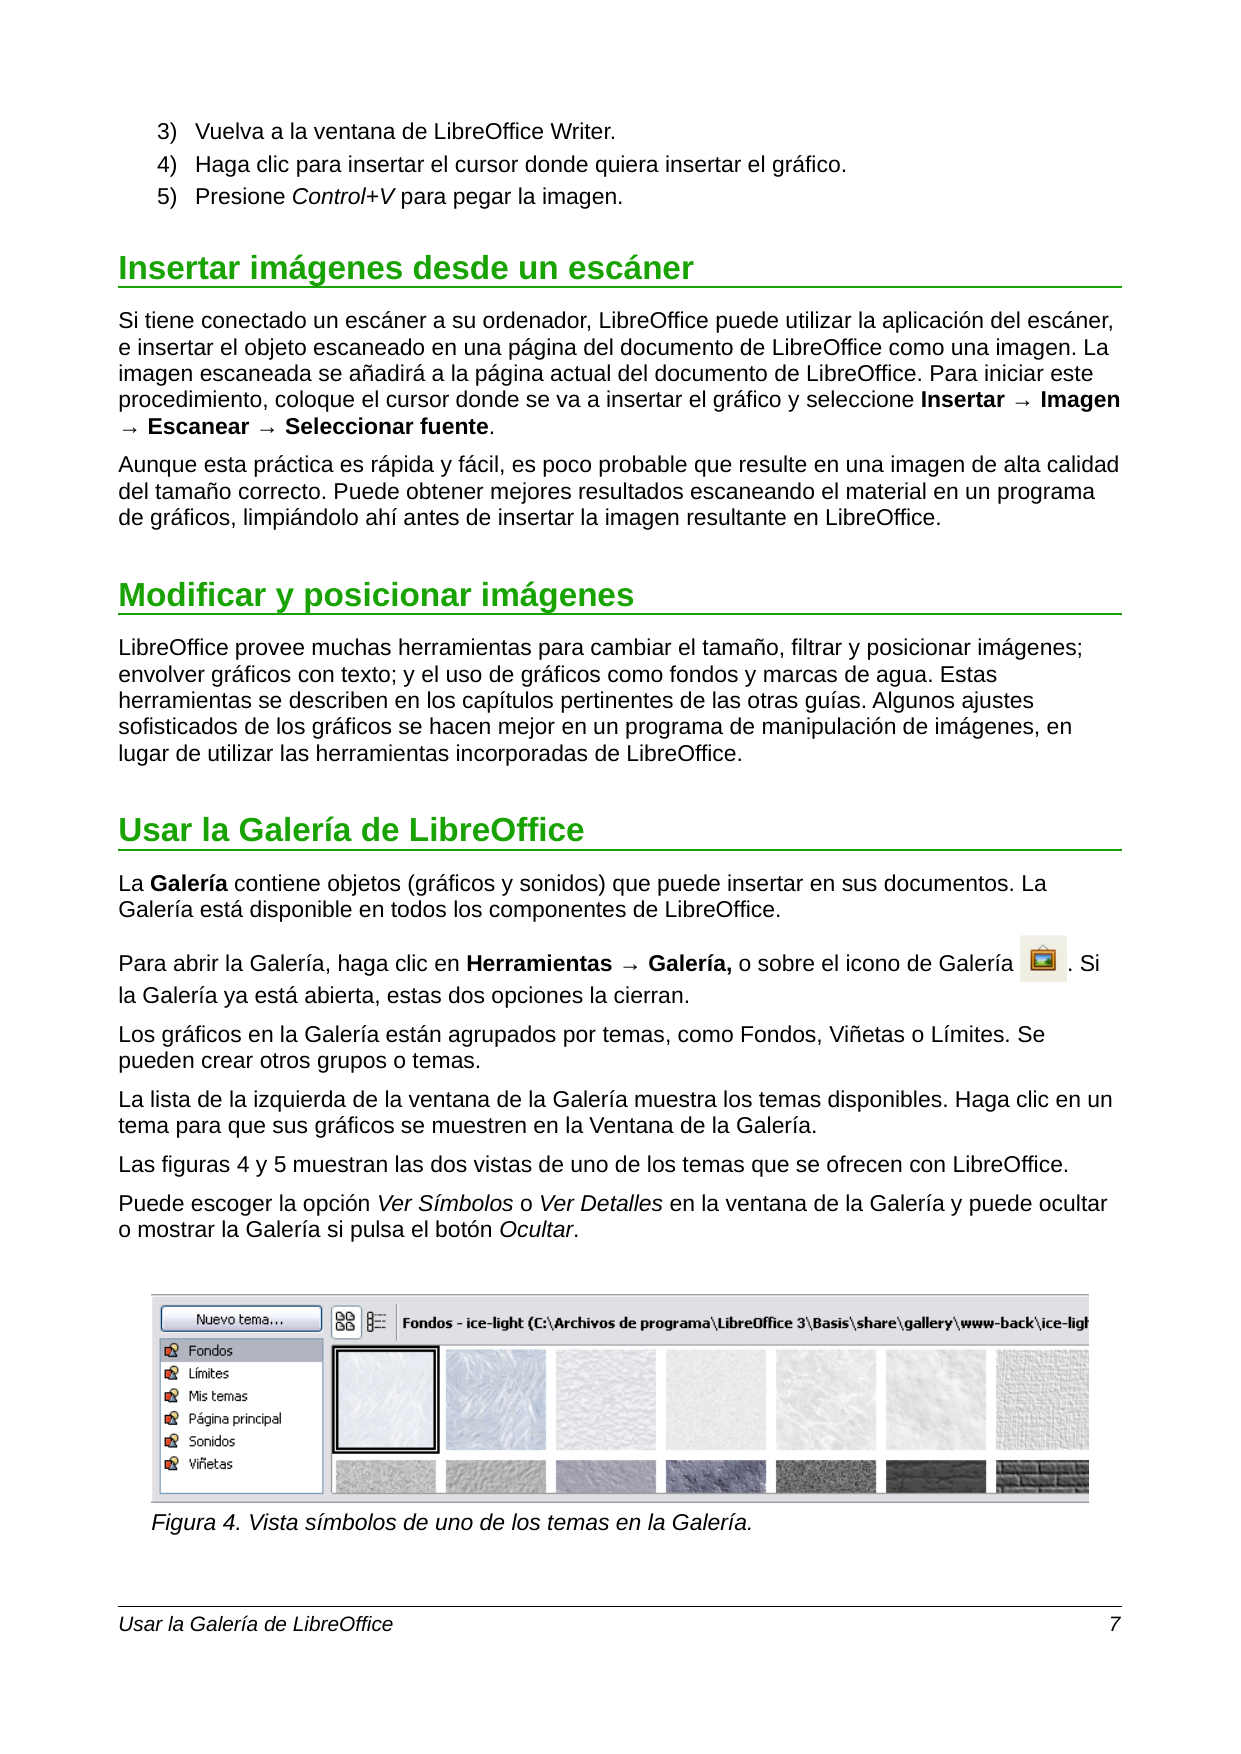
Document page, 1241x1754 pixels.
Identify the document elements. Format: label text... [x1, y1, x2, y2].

text Si tiene conectado un escáner a su ordenador, LibreOffice puede utilizar la aplicación del escáner, e insertar el objeto escaneado en una página del documento de LibreOffice como una imagen. La imagen escaneada se añadirá a la página actual del documento de LibreOffice. Para iniciar este procedimiento, coloque el cursor donde se va a insertar el gráfico y seleccione Insertar → Imagen → Escanear → Seleccionar fuente. [118, 307, 1122, 439]
text Para abrir la Galería, haga clic en Herramientas → Galería, o sobre el icono de Galería . Si la Galería ya está abierta, estas dos opciones la cierran. [118, 935, 1122, 1008]
text La Galería contiene objetos (gráficos y sonidos) que puede insertar en sus documentos. La Galería está disponible en todos los componentes de LibreOffice. [118, 870, 1122, 922]
subtitle Insertar imágenes desde un escáner [118, 248, 1122, 286]
list Presione Control+V para pegar la imagen. [177, 183, 1122, 210]
text La lista de la izquierda de la ventana de la Galería muestra los temas disponibles. Haga clic en un tema para que sus gráficos se muestren en la Ventana de la Galería. [118, 1086, 1122, 1139]
list Vuelva a la ventana de LibreOffice Writer. [177, 118, 1122, 144]
subtitle Modificar y posicionar imágenes [118, 575, 1122, 613]
text Las figuras 4 y 5 muestran las dos vistas de uno de los temas que se ofrecen con LibreOffice. [118, 1151, 1122, 1177]
text Figura 4. Vista símbolos de uno de los temas en la Galería. [151, 1509, 1089, 1535]
list Haga clic para insertar el cursor donde quiera insertar el gráfico. [177, 151, 1122, 177]
text Los gráficos en la Galería están agrupados por temas, como Fondos, Viñetas o Límites. Se pueden crear otros grupos o temas. [118, 1021, 1122, 1073]
picture [151, 1294, 1089, 1503]
subtitle Usar la Galería de LibreOffice [118, 810, 1122, 849]
text Puede escoger la opción Ver Símbolos o Ver Detalles en la ventana de la Galería y puede ocultar o mostrar la Galería si pulsa el botón Ocultar. [118, 1190, 1122, 1243]
text LibreOffice provee muchas herramientas para cambiar el tamaño, filtrar y posicionar imágenes; envolver gráficos con texto; y el uso de gráficos como fondos y marcas de agua. Estas herramientas se describen en los capítulos pertinentes de las otras guías. Algunos ajustes sofisticados de los gráficos se hacen mejor en un programa de manipulación de imágenes, en lugar de utilizar las herramientas incorporadas de LibreOffice. [118, 634, 1122, 766]
picture [1020, 935, 1067, 982]
text Aunque esta práctica es rápida y fácil, es poco probable que resulte en una imagen de alta calidad del tamaño correcto. Puede obtener mejores resultados escaneando el material en un programa de gráficos, limpiándolo ahí antes de insertar la imagen resultante en LibreOffice. [118, 451, 1122, 531]
